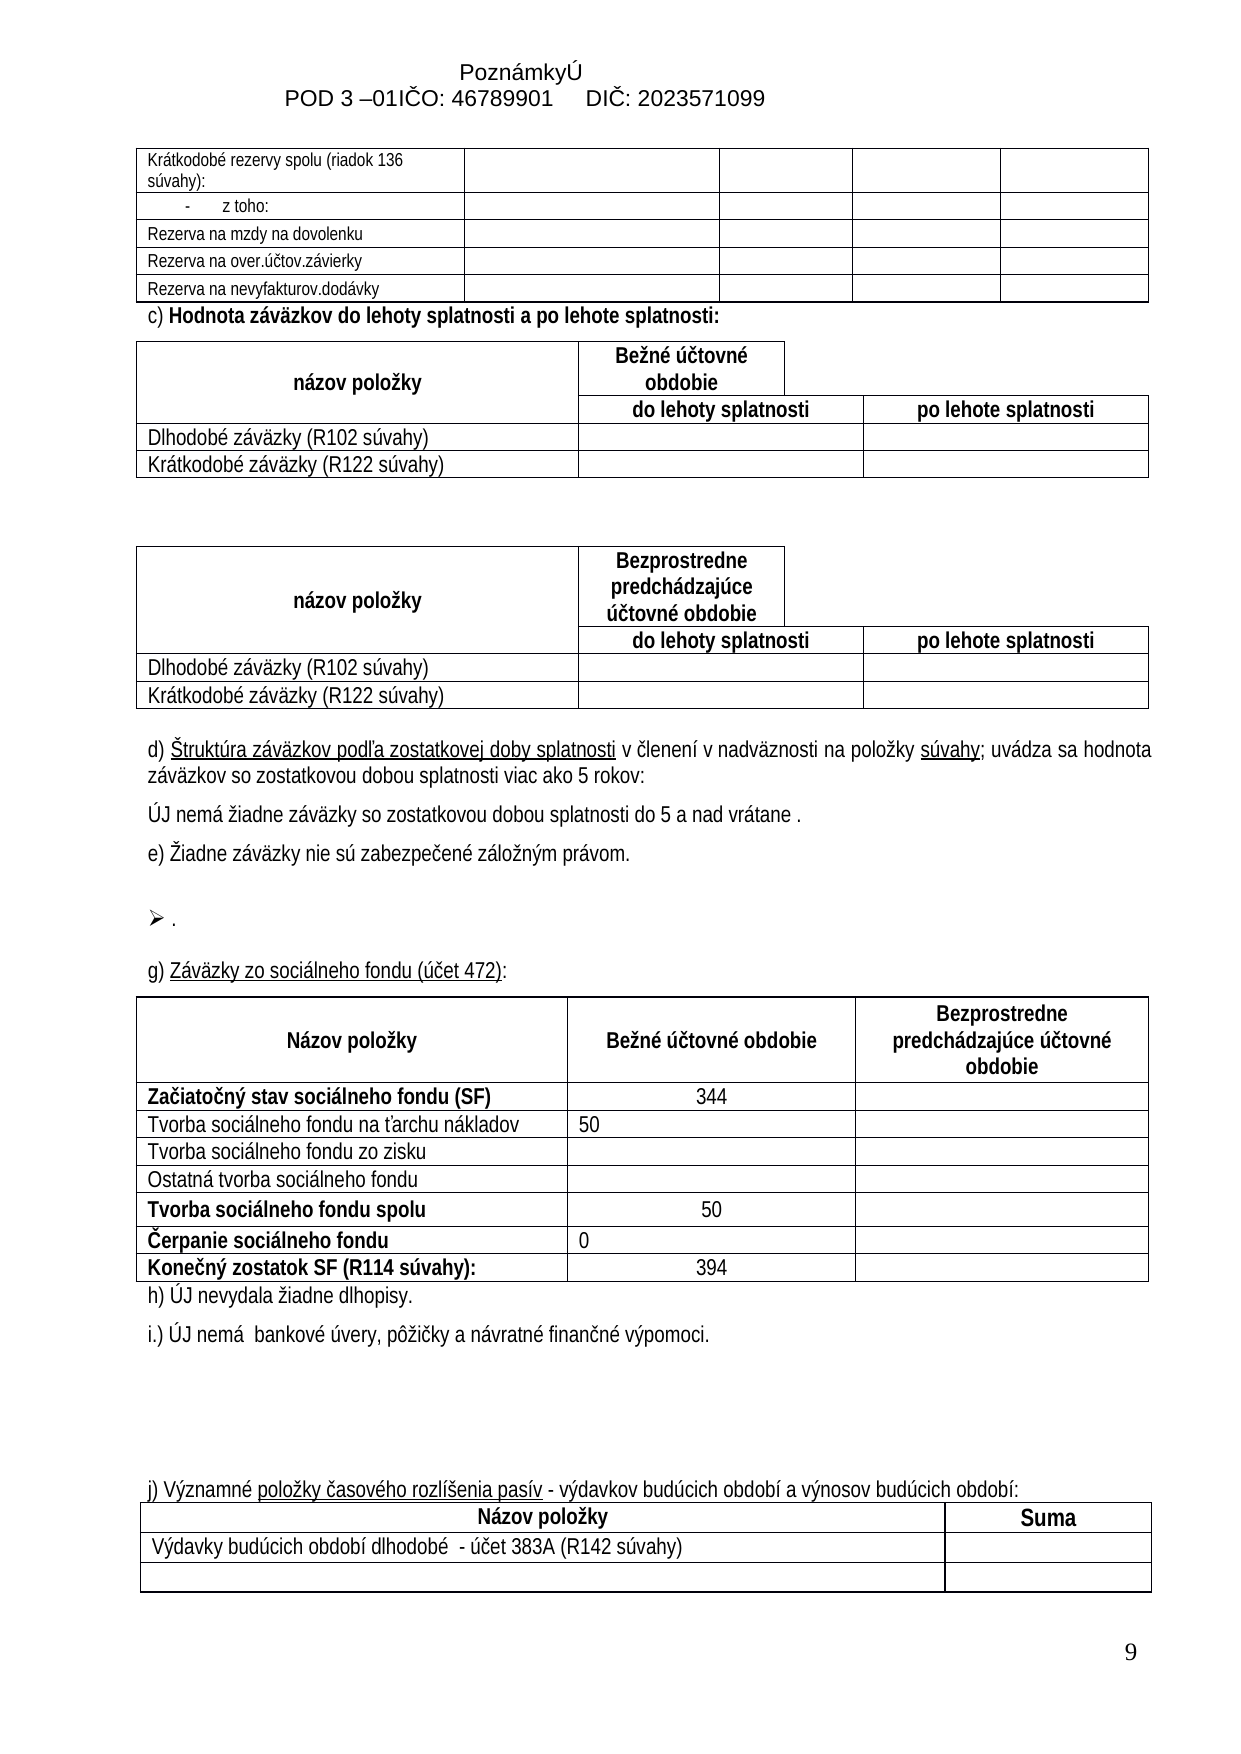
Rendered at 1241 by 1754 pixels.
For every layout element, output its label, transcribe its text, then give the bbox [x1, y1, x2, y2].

table_cell Krátkodobé záväzky (R122 súvahy) [137, 682, 578, 708]
table_cell [853, 248, 1000, 274]
text j) Významné položky časového rozlíšenia pasív - výdavkov budúcich období a výnosov budúcich období: [148, 1476, 1186, 1502]
table_cell [864, 451, 1148, 477]
table_cell [465, 193, 719, 219]
table_cell [853, 193, 1000, 219]
text e) Žiadne záväzky nie sú zabezpečené záložným právom. [148, 839, 1152, 866]
text i.) ÚJ nemá bankové úvery, pôžičky a návratné finančné výpomoci. [148, 1321, 1186, 1347]
table_cell Krátkodobé záväzky (R122 súvahy) [137, 451, 578, 477]
text c) Hodnota záväzkov do lehoty splatnosti a po lehote splatnosti: [148, 302, 1186, 329]
table_cell [465, 220, 719, 247]
table_cell [856, 1254, 1148, 1281]
table_cell [864, 424, 1148, 450]
table_cell 394 [568, 1254, 855, 1281]
table_cell [720, 149, 852, 192]
table_cell [465, 275, 719, 301]
table_cell [1001, 149, 1148, 192]
table_cell [579, 424, 863, 450]
table_cell Začiatočný stav sociálneho fondu (SF) [137, 1083, 567, 1110]
table_cell [1001, 193, 1148, 219]
table_cell [856, 1166, 1148, 1192]
table_cell Ostatná tvorba sociálneho fondu [137, 1166, 567, 1192]
table_cell [720, 193, 852, 219]
table_cell Rezerva na over.účtov.závierky [137, 248, 464, 274]
text d) Štruktúra záväzkov podľa zostatkovej doby splatnosti v členení v nadväznosti na položky súvahy; uvádza sa hodnota záväzkov so zostatkovou dobou splatnosti viac ako 5 rokov: [148, 736, 1152, 788]
table_cell 0 [568, 1227, 855, 1253]
table_cell Rezerva na mzdy na dovolenku [137, 220, 464, 247]
table_cell po lehote splatnosti [864, 396, 1148, 422]
table_header Názov položky [141, 1503, 944, 1532]
table_cell [853, 149, 1000, 192]
text g) Záväzky zo sociálneho fondu (účet 472): [148, 957, 1137, 984]
table_cell [856, 1227, 1148, 1253]
table_cell 344 [568, 1083, 855, 1110]
table_header Názov položky [137, 998, 567, 1082]
table_cell [856, 1138, 1148, 1164]
table_header Bežné účtovné obdobie [579, 342, 784, 395]
table_cell [579, 451, 863, 477]
table_cell Krátkodobé rezervy spolu (riadok 136 súvahy): [137, 149, 464, 192]
table_cell [856, 1111, 1148, 1137]
list . [148, 905, 1186, 931]
table_cell do lehoty splatnosti [579, 396, 863, 422]
table_cell Dlhodobé záväzky (R102 súvahy) [137, 654, 578, 681]
table_cell [946, 1563, 1151, 1591]
table_cell [853, 220, 1000, 247]
table_cell Výdavky budúcich období dlhodobé - účet 383A (R142 súvahy) [141, 1533, 944, 1562]
table_cell [720, 220, 852, 247]
table_cell z toho: [137, 193, 464, 219]
table_cell [1001, 275, 1148, 301]
table_cell [720, 248, 852, 274]
table_header Bezprostredne predchádzajúce účtovné obdobie [856, 998, 1148, 1082]
table_cell [579, 654, 863, 681]
table_cell [946, 1533, 1151, 1562]
text ÚJ nemá žiadne záväzky so zostatkovou dobou splatnosti do 5 a nad vrátane . [148, 801, 1152, 827]
table_cell do lehoty splatnosti [579, 627, 863, 653]
table_cell [141, 1563, 944, 1591]
text h) ÚJ nevydala žiadne dlhopisy. [148, 1282, 1186, 1308]
table_cell [853, 275, 1000, 301]
table_cell [568, 1138, 855, 1164]
table_cell po lehote splatnosti [864, 627, 1148, 653]
table_header Bežné účtovné obdobie [568, 998, 855, 1082]
table_header [785, 341, 1148, 395]
table_cell 50 [568, 1111, 855, 1137]
table_cell [579, 682, 863, 708]
table_header [785, 546, 1148, 626]
table_cell [465, 248, 719, 274]
table_cell [1001, 248, 1148, 274]
table_header Bezprostredne predchádzajúce účtovné obdobie [579, 547, 784, 626]
table_cell Rezerva na nevyfakturov.dodávky [137, 275, 464, 301]
table_cell [1001, 220, 1148, 247]
table_cell [856, 1083, 1148, 1110]
table_cell [720, 275, 852, 301]
table_cell 50 [568, 1193, 855, 1226]
table_cell [568, 1166, 855, 1192]
table_cell Tvorba sociálneho fondu na ťarchu nákladov [137, 1111, 567, 1137]
table_cell [864, 654, 1148, 681]
table_cell Čerpanie sociálneho fondu [137, 1227, 567, 1253]
table_header Suma [946, 1503, 1151, 1532]
table_cell [864, 682, 1148, 708]
table_cell Dlhodobé záväzky (R102 súvahy) [137, 424, 578, 450]
table_cell [465, 149, 719, 192]
table_header názov položky [137, 547, 578, 653]
table_cell Tvorba sociálneho fondu zo zisku [137, 1138, 567, 1164]
table_cell Konečný zostatok SF (R114 súvahy): [137, 1254, 567, 1281]
table_header názov položky [137, 342, 578, 422]
table_cell Tvorba sociálneho fondu spolu [137, 1193, 567, 1226]
table_cell [856, 1193, 1148, 1226]
